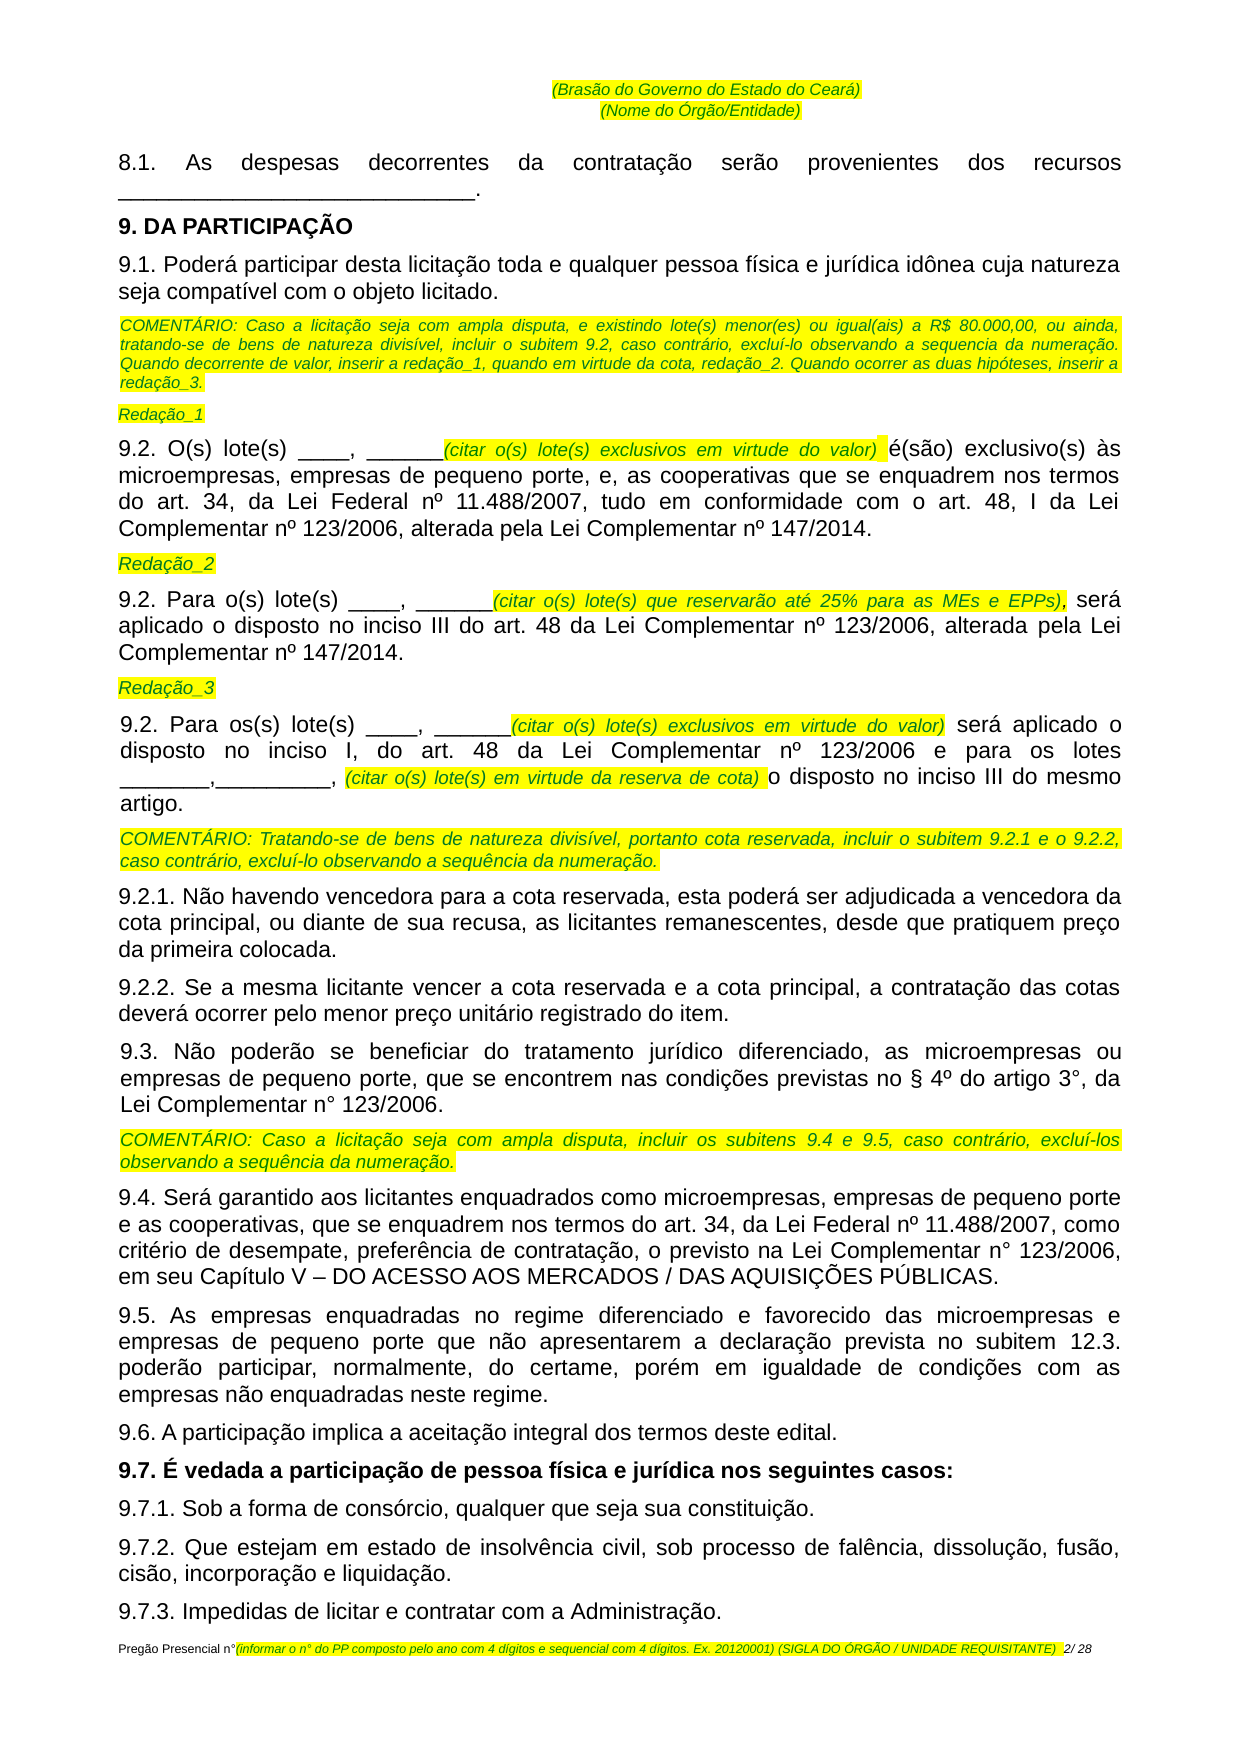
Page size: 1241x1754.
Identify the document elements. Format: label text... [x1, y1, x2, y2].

text COMENTÁRIO: Caso a licitação seja com ampla disputa, incluir os subitens 9.4 e 9.5, caso contrário, excluí-los observando a sequência da numeração. [120, 1129, 1122, 1172]
text 9.2.2. Se a mesma licitante vencer a cota reservada e a cota principal, a contratação das cotas deverá ocorrer pelo menor preço unitário registrado do item. [118, 974, 1122, 1026]
text 9.4. Será garantido aos licitantes enquadrados como microempresas, empresas de pequeno porte e as cooperativas, que se enquadrem nos termos do art. 34, da Lei Federal nº 11.488/2007, como critério de desempate, preferência de contratação, o previsto na Lei Complementar n° 123/2006, em seu Capítulo V – DO ACESSO AOS MERCADOS / DAS AQUISIÇÕES PÚBLICAS. [118, 1184, 1122, 1290]
text 9. DA PARTICIPAÇÃO [118, 213, 1122, 239]
text COMENTÁRIO: Caso a licitação seja com ampla disputa, e existindo lote(s) menor(es) ou igual(ais) a R$ 80.000,00, ou ainda, tratando-se de bens de natureza divisível, incluir o subitem 9.2, caso contrário, excluí-lo observando a sequencia da numeração. Quando decorrente de valor, inserir a redação_1, quando em virtude da cota, redação_2. Quando ocorrer as duas hipóteses, inserir a redação_3. [120, 316, 1122, 392]
text 9.7. É vedada a participação de pessoa física e jurídica nos seguintes casos: [118, 1457, 1122, 1483]
text Redação_3 [118, 677, 1121, 699]
text 9.2. Para os(s) lote(s) ____, ______(citar o(s) lote(s) exclusivos em virtude do valor) será aplicado o disposto no inciso I, do art. 48 da Lei Complementar nº 123/2006 e para os lotes _______,_________, (citar o(s) lote(s) em virtude da reserva de cota) o disposto no inciso III do mesmo artigo. [120, 711, 1122, 816]
text Redação_2 [118, 553, 1121, 574]
text 9.2. Para o(s) lote(s) ____, ______(citar o(s) lote(s) que reservarão até 25% para as MEs e EPPs), será aplicado o disposto no inciso III do art. 48 da Lei Complementar nº 123/2006, alterada pela Lei Complementar nº 147/2014. [118, 586, 1121, 665]
text 9.7.1. Sob a forma de consórcio, qualquer que seja sua constituição. [118, 1495, 1122, 1522]
text 9.7.3. Impedidas de licitar e contratar com a Administração. [118, 1598, 1122, 1624]
text 9.5. As empresas enquadradas no regime diferenciado e favorecido das microempresas e empresas de pequeno porte que não apresentarem a declaração prevista no subitem 12.3. poderão participar, normalmente, do certame, porém em igualdade de condições com as empresas não enquadradas neste regime. [118, 1302, 1121, 1407]
text Redação_1 [118, 404, 1121, 423]
text 8.1. As despesas decorrentes da contratação serão provenientes dos recursos ____________________________. [118, 148, 1122, 201]
text COMENTÁRIO: Tratando-se de bens de natureza divisível, portanto cota reservada, incluir o subitem 9.2.1 e o 9.2.2, caso contrário, excluí-lo observando a sequência da numeração. [120, 828, 1122, 871]
text 9.7.2. Que estejam em estado de insolvência civil, sob processo de falência, dissolução, fusão, cisão, incorporação e liquidação. [118, 1533, 1121, 1586]
text 9.6. A participação implica a aceitação integral dos termos deste edital. [118, 1419, 1121, 1445]
text 9.1. Poderá participar desta licitação toda e qualquer pessoa física e jurídica idônea cuja natureza seja compatível com o objeto licitado. [118, 251, 1121, 304]
text 9.2.1. Não havendo vencedora para a cota reservada, esta poderá ser adjudicada a vencedora da cota principal, ou diante de sua recusa, as licitantes remanescentes, desde que pratiquem preço da primeira colocada. [118, 883, 1122, 962]
text 9.2. O(s) lote(s) ____, ______(citar o(s) lote(s) exclusivos em virtude do valor) é(são) exclusivo(s) às microempresas, empresas de pequeno porte, e, as cooperativas que se enquadrem nos termos do art. 34, da Lei Federal nº 11.488/2007, tudo em conformidade com o art. 48, I da Lei Complementar nº 123/2006, alterada pela Lei Complementar nº 147/2014. [118, 435, 1121, 541]
text 9.3. Não poderão se beneficiar do tratamento jurídico diferenciado, as microempresas ou empresas de pequeno porte, que se encontrem nas condições previstas no § 4º do artigo 3°, da Lei Complementar n° 123/2006. [120, 1038, 1122, 1117]
